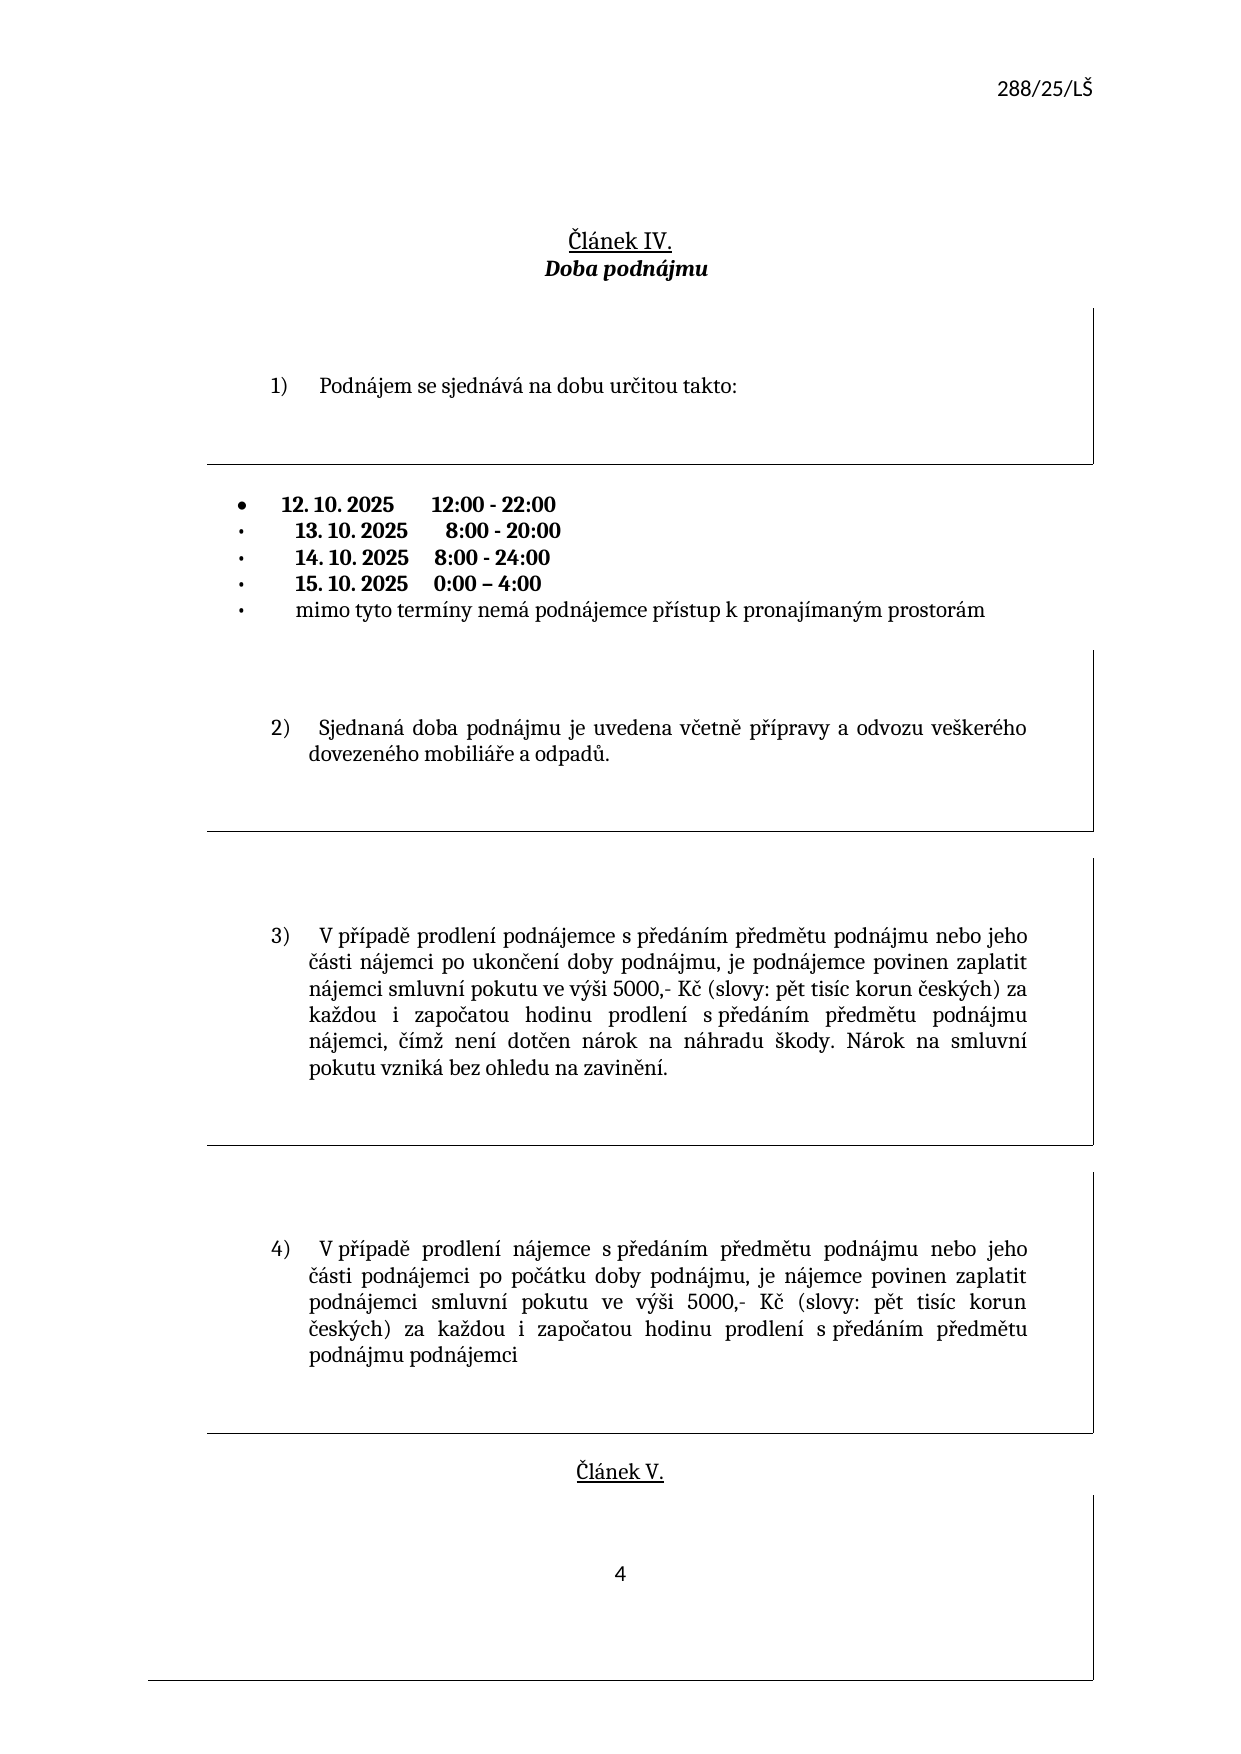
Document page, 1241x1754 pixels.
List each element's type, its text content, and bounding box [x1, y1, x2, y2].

list Sjednaná doba podnájmu je uvedena včetně přípravy a odvozu veškerého dovezeného mobiliáře a odpadů. [207, 650, 1093, 831]
list mimo tyto termíny nemá podnájemce přístup k pronajímaným prostorám [236, 597, 1093, 623]
list 15. 10. 2025 0:00 – 4:00 [236, 571, 1093, 597]
list V případě prodlení podnájemce s předáním předmětu podnájmu nebo jeho části nájemci po ukončení doby podnájmu, je podnájemce povinen zaplatit nájemci smluvní pokutu ve výši 5000,- Kč (slovy: pět tisíc korun českých) za každou i započatou hodinu prodlení s předáním předmětu podnájmu nájemci, čímž není dotčen nárok na náhradu škody. Nárok na smluvní pokutu vzniká bez ohledu na zavinění. [207, 858, 1093, 1145]
text Doba podnájmu [148, 255, 1092, 282]
text Článek IV. [148, 227, 1093, 255]
list V případě prodlení nájemce s předáním předmětu podnájmu nebo jeho části podnájemci po počátku doby podnájmu, je nájemce povinen zaplatit podnájemci smluvní pokutu ve výši 5000,- Kč (slovy: pět tisíc korun českých) za každou i započatou hodinu prodlení s předáním předmětu podnájmu podnájemci [207, 1172, 1093, 1433]
list 13. 10. 2025 8:00 - 20:00 [236, 518, 1093, 544]
text Článek V. [148, 1459, 1092, 1485]
list Podnájem se sjednává na dobu určitou takto: [207, 308, 1093, 464]
list 14. 10. 2025 8:00 - 24:00 [236, 544, 1093, 571]
list 12. 10. 2025 12:00 - 22:00 [207, 490, 1093, 518]
